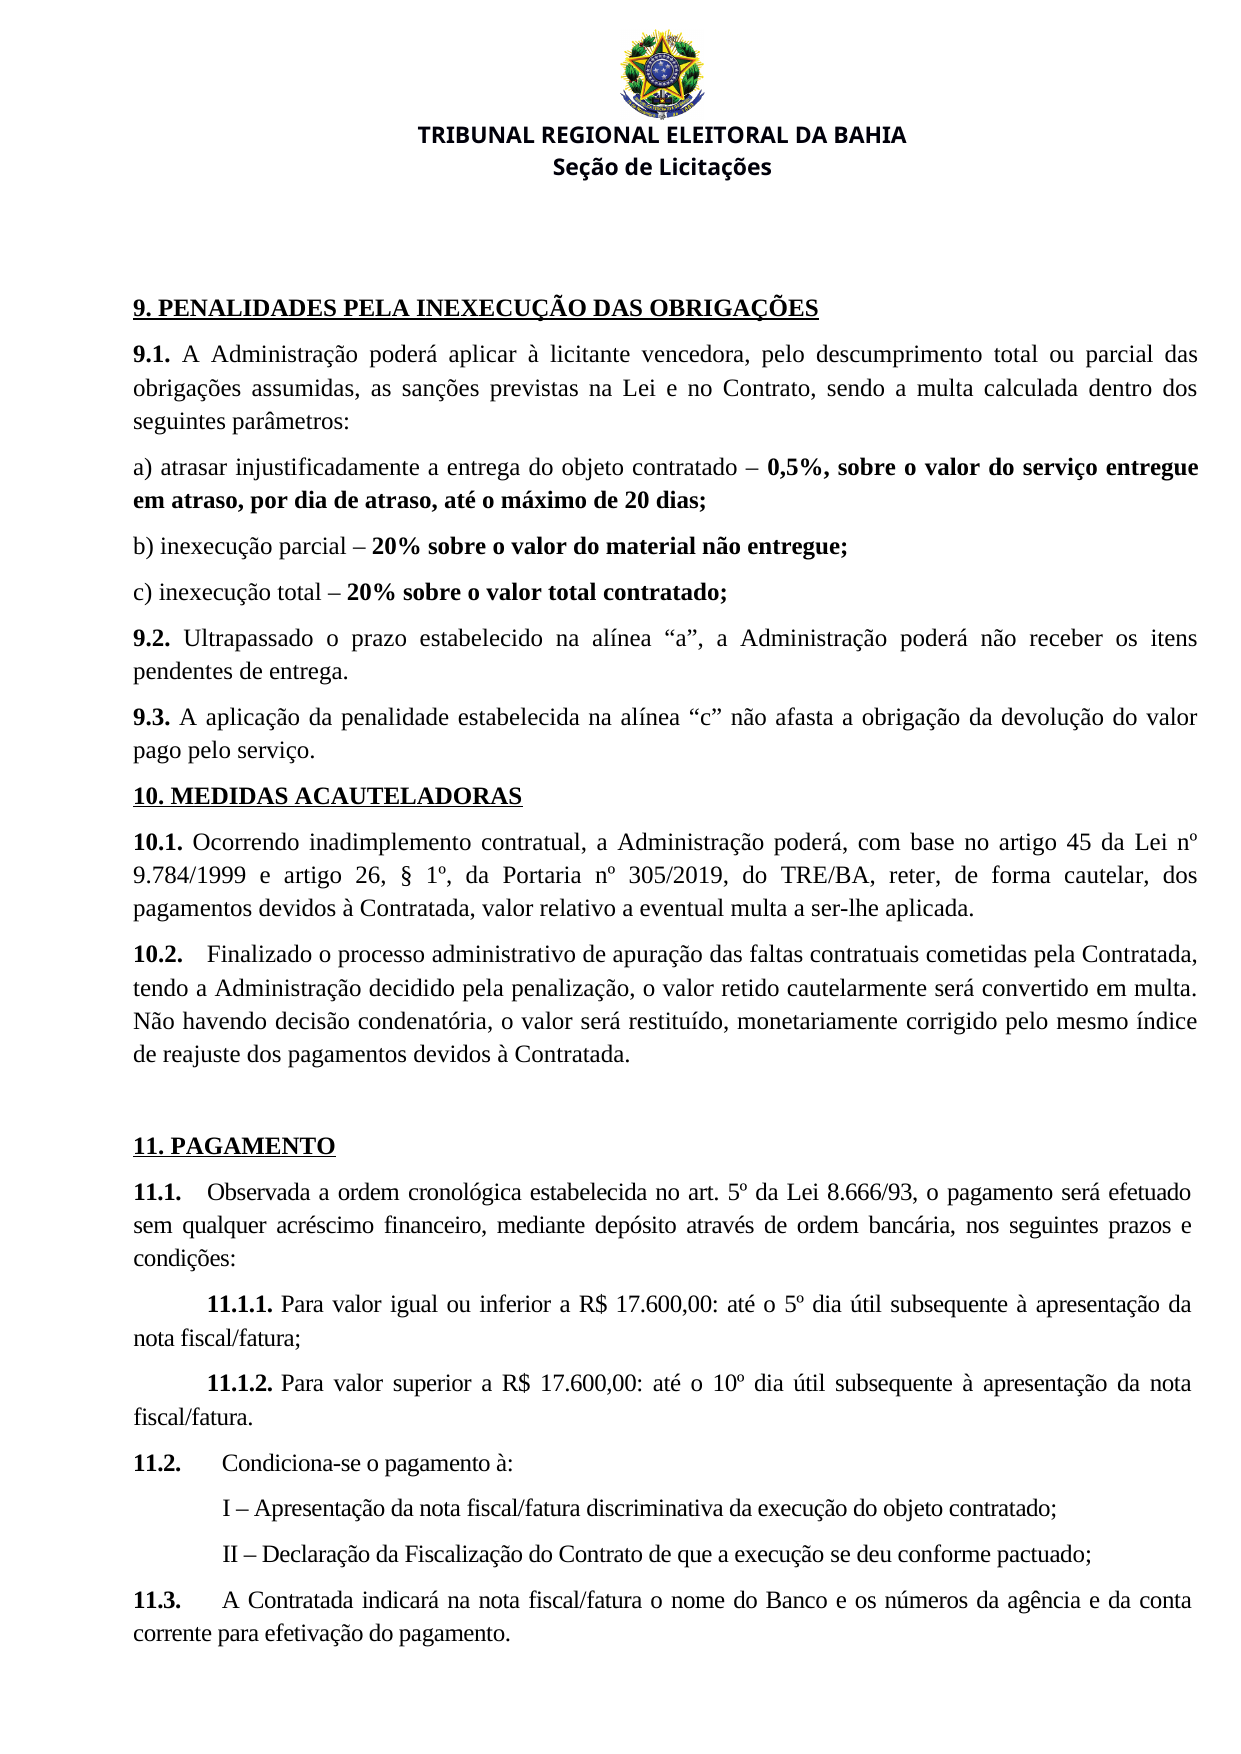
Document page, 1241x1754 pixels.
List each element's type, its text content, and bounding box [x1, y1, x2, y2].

text a) atrasar injustificadamente a entrega do objeto contratado – 0,5%, sobre o valor do serviço entregue em atraso, por dia de atraso, até o máximo de 20 dias; [133, 448, 1199, 515]
text b) inexecução parcial – 20% sobre o valor do material não entregue; [133, 528, 1199, 561]
text 11. PAGAMENTO [133, 1128, 1166, 1161]
text 9.3. A aplicação da penalidade estabelecida na alínea “c” não afasta a obrigação da devolução do valor pago pelo serviço. [133, 698, 1199, 765]
text 10. MEDIDAS ACAUTELADORAS [133, 778, 1166, 811]
text 10.1. Ocorrendo inadimplemento contratual, a Administração poderá, com base no artigo 45 da Lei nº 9.784/1999 e artigo 26, § 1º, da Portaria nº 305/2019, do TRE/BA, reter, de forma cautelar, dos pagamentos devidos à Contratada, valor relativo a eventual multa a ser-lhe aplicada. [133, 823, 1199, 923]
text c) inexecução total – 20% sobre o valor total contratado; [133, 573, 1199, 607]
text 9.2. Ultrapassado o prazo estabelecido na alínea “a”, a Administração poderá não receber os itens pendentes de entrega. [133, 619, 1199, 686]
text 11.1.1. Para valor igual ou inferior a R$ 17.600,00: até o 5º dia útil subsequente à apresentação da nota fiscal/fatura; [133, 1286, 1193, 1353]
text 11.2. Condiciona-se o pagamento à: [133, 1444, 1193, 1478]
text 9.1. A Administração poderá aplicar à licitante vencedora, pelo descumprimento total ou parcial das obrigações assumidas, as sanções previstas na Lei e no Contrato, sendo a multa calculada dentro dos seguintes parâmetros: [133, 336, 1199, 436]
text 11.1.2. Para valor superior a R$ 17.600,00: até o 10º dia útil subsequente à apresentação da nota fiscal/fatura. [133, 1365, 1193, 1432]
text II – Declaração da Fiscalização do Contrato de que a execução se deu conforme pactuado; [222, 1536, 1193, 1569]
text I – Apresentação da nota fiscal/fatura discriminativa da execução do objeto contratado; [222, 1490, 1193, 1523]
text 9. PENALIDADES PELA INEXECUÇÃO DAS OBRIGAÇÕES [133, 290, 1166, 323]
text 10.2. Finalizado o processo administrativo de apuração das faltas contratuais cometidas pela Contratada, tendo a Administração decidido pela penalização, o valor retido cautelarmente será convertido em multa. Não havendo decisão condenatória, o valor será restituído, monetariamente corrigido pelo mesmo índice de reajuste dos pagamentos devidos à Contratada. [133, 936, 1199, 1069]
text 11.1. Observada a ordem cronológica estabelecida no art. 5º da Lei 8.666/93, o pagamento será efetuado sem qualquer acréscimo financeiro, mediante depósito através de ordem bancária, nos seguintes prazos e condições: [133, 1173, 1193, 1273]
text 11.3. A Contratada indicará na nota fiscal/fatura o nome do Banco e os números da agência e da conta corrente para efetivação do pagamento. [133, 1582, 1193, 1648]
